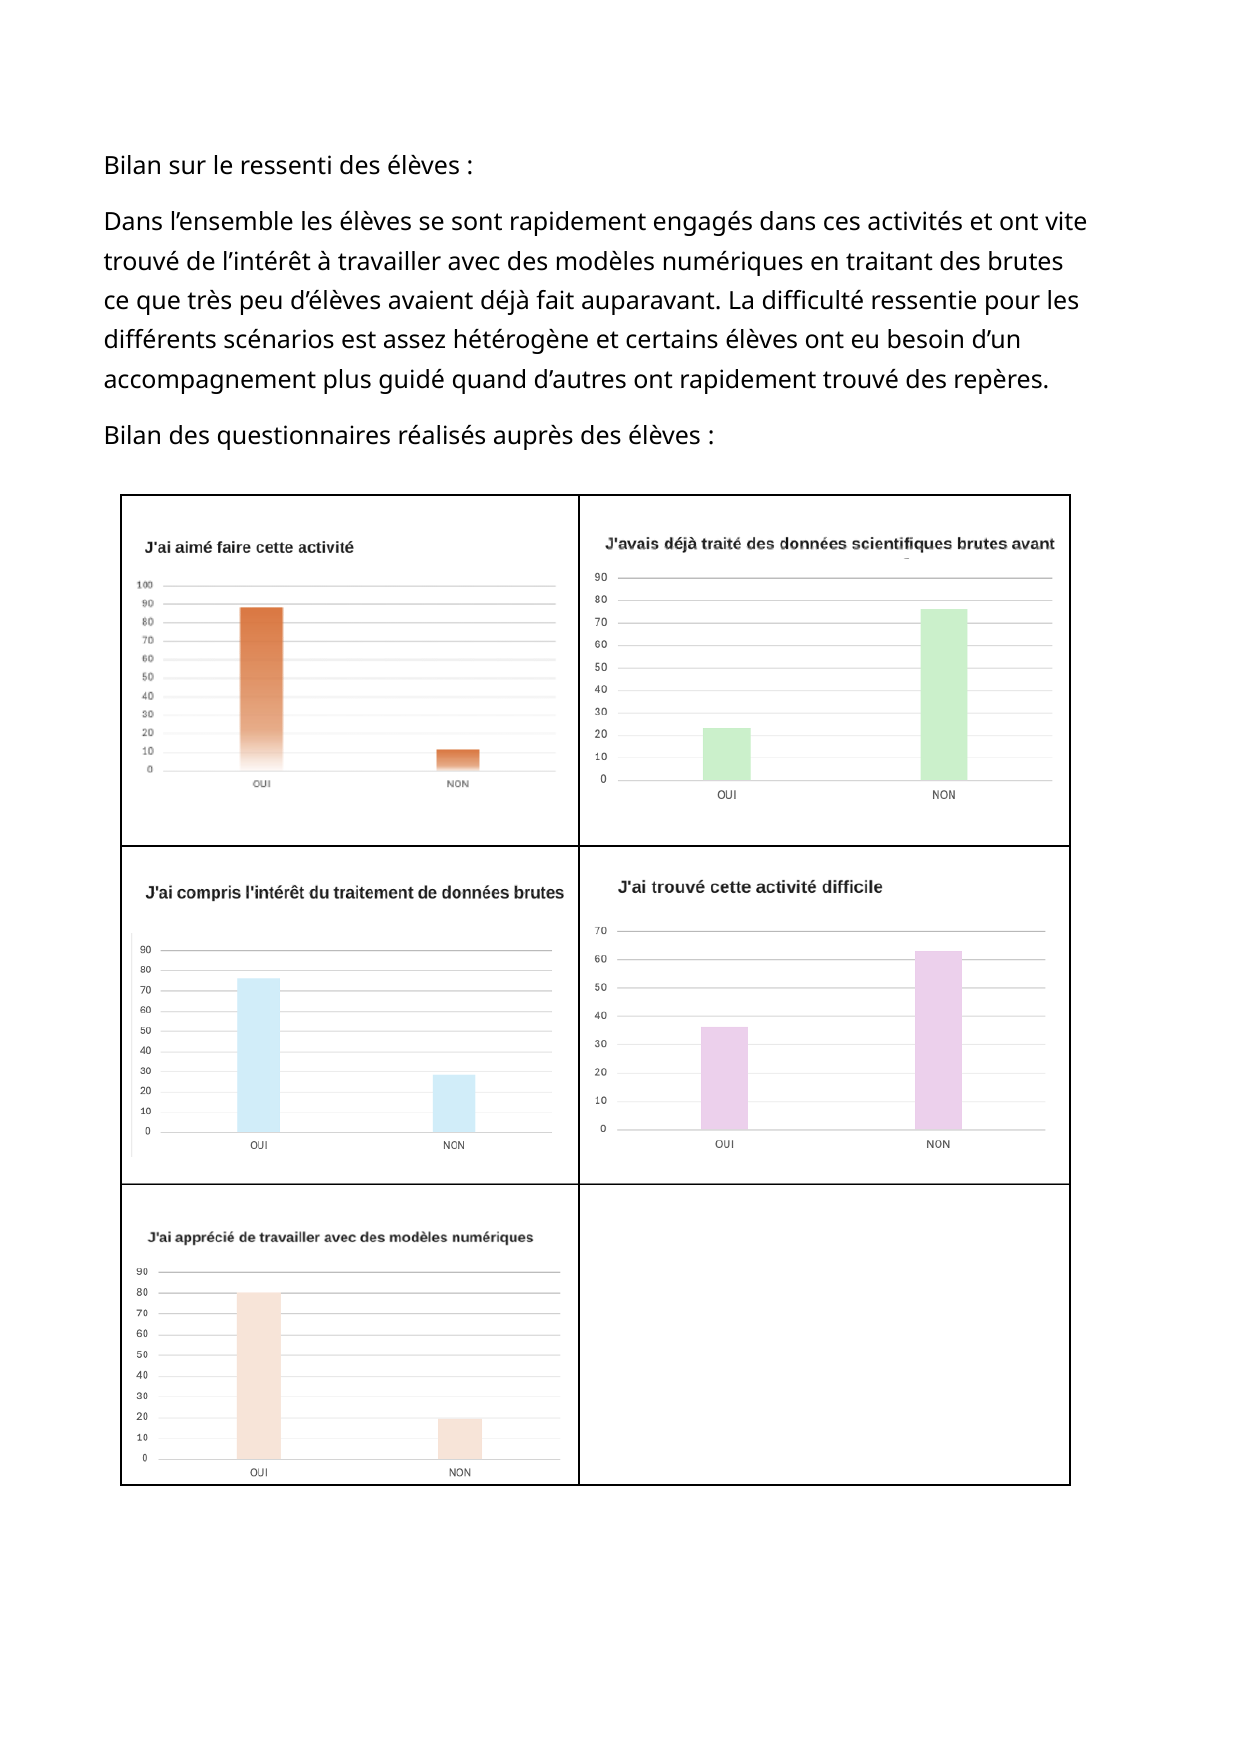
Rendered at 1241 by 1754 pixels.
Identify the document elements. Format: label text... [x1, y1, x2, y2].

text Bilan des questionnaires réalisés auprès des élèves : [103, 418, 1093, 452]
text Dans l’ensemble les élèves se sont rapidement engagés dans ces activités et ont vite trouvé de l’intérêt à travailler avec des modèles numériques en traitant des brutes ce que très peu d’élèves avaient déjà fait auparavant. La difficulté ressentie pour les différents scénarios est assez hétérogène et certains élèves ont eu besoin d’un accompagnement plus guidé quand d’autres ont rapidement trouvé des repères. [103, 204, 1093, 396]
picture [103, 473, 1093, 1510]
text Bilan sur le ressenti des élèves : [103, 148, 1093, 182]
